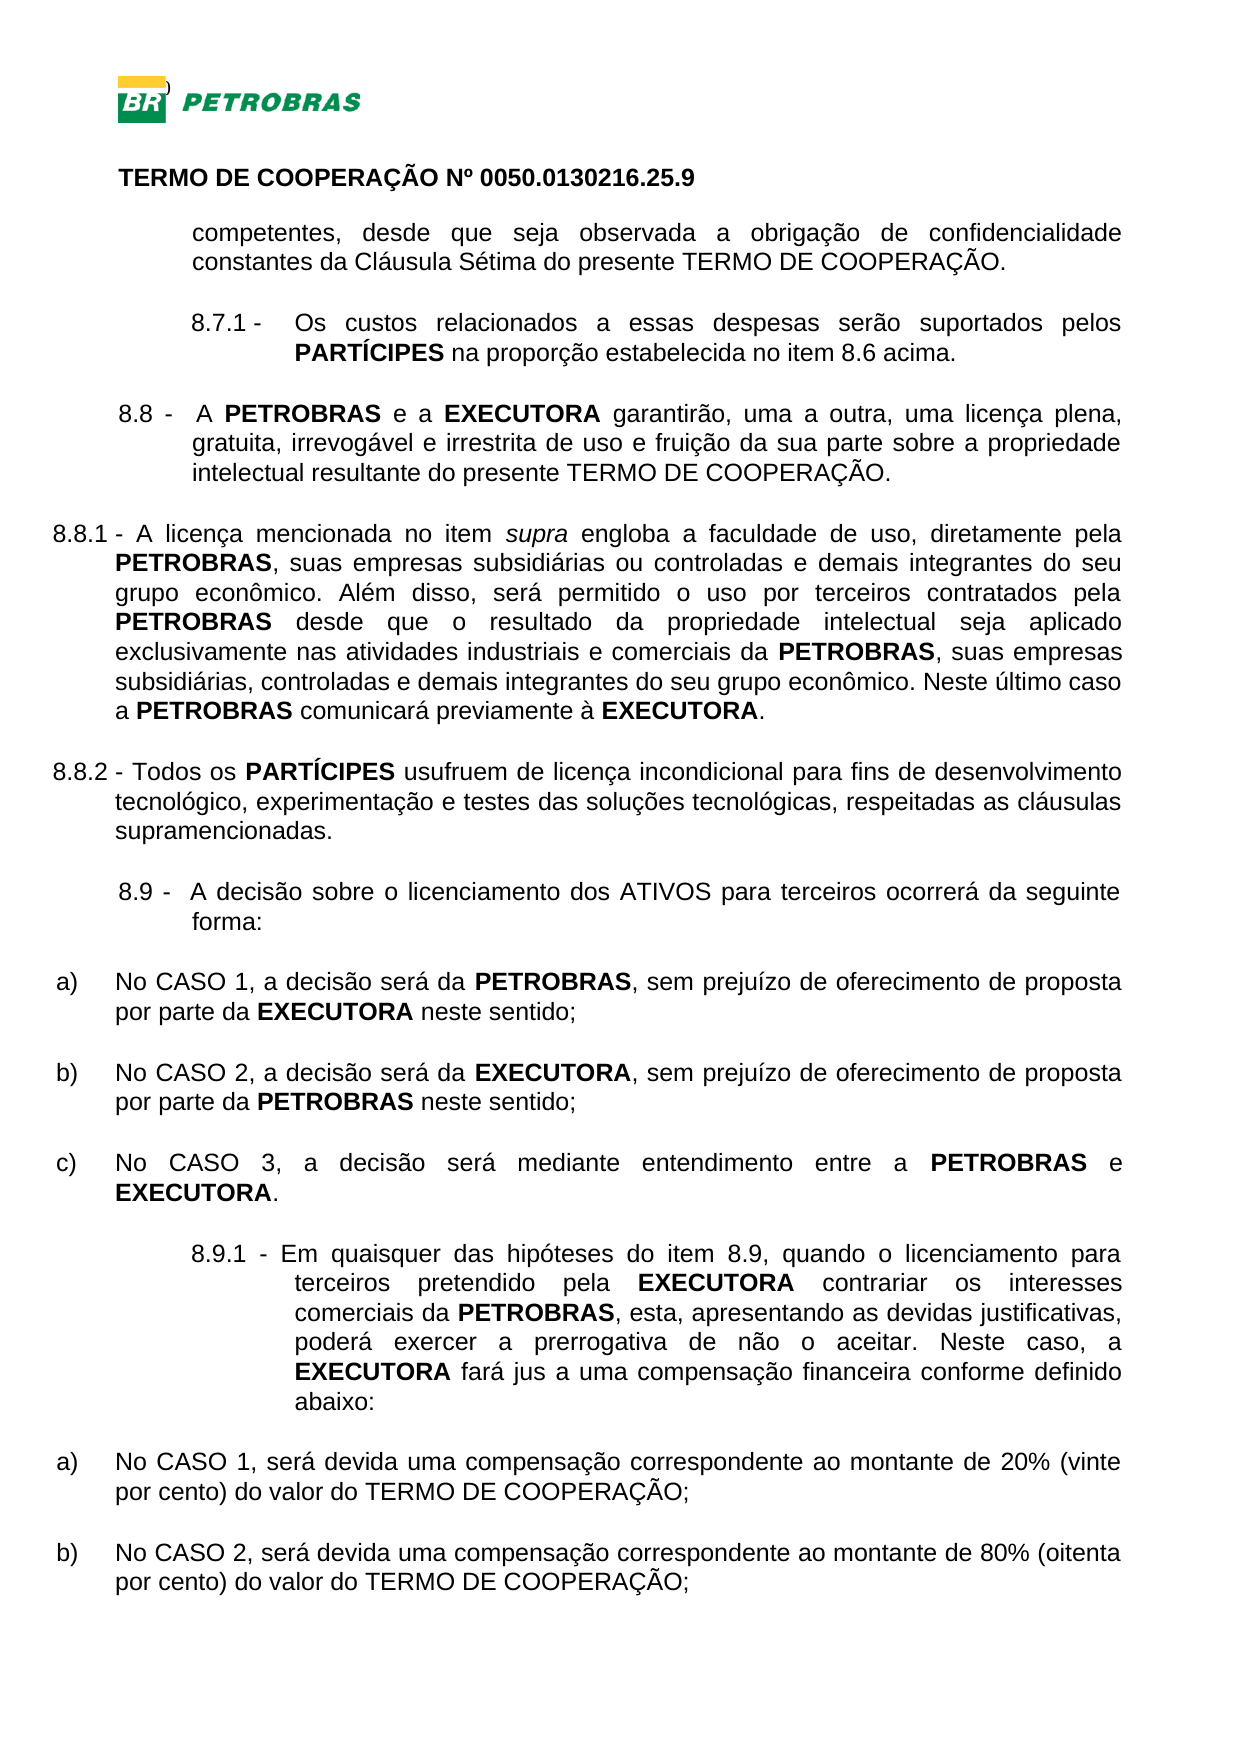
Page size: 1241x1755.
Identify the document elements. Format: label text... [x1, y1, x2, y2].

text 8.9.1 - Em quaisquer das hipóteses do item 8.9, quando o licenciamento para terceiros pretendido pela EXECUTORA contrariar os interesses comerciais da PETROBRAS, esta, apresentando as devidas justificativas, poderá exercer a prerrogativa de não o aceitar. Neste caso, a EXECUTORA fará jus a uma compensação financeira conforme definido abaixo: [191, 1239, 1123, 1415]
list - Todos os PARTÍCIPES usufruem de licença incondicional para fins de desenvolvimento tecnológico, experimentação e testes das soluções tecnológicas, respeitadas as cláusulas supramencionadas. [52, 757, 1123, 845]
list No CASO 1, a decisão será da PETROBRAS, sem prejuízo de oferecimento de proposta por parte da EXECUTORA neste sentido; [56, 967, 1123, 1026]
list No CASO 1, será devida uma compensação correspondente ao montante de 20% (vinte por cento) do valor do TERMO DE COOPERAÇÃO; [56, 1447, 1123, 1506]
list - A licença mencionada no item supra engloba a faculdade de uso, diretamente pela PETROBRAS, suas empresas subsidiárias ou controladas e demais integrantes do seu grupo econômico. Além disso, será permitido o uso por terceiros contratados pela PETROBRAS desde que o resultado da propriedade intelectual seja aplicado exclusivamente nas atividades industriais e comerciais da PETROBRAS, suas empresas subsidiárias, controladas e demais integrantes do seu grupo econômico. Neste último caso a PETROBRAS comunicará previamente à EXECUTORA. [52, 519, 1123, 725]
text 8.8 - A PETROBRAS e a EXECUTORA garantirão, uma a outra, uma licença plena, gratuita, irrevogável e irrestrita de uso e fruição da sua parte sobre a propriedade intelectual resultante do presente TERMO DE COOPERAÇÃO. [118, 399, 1123, 487]
list No CASO 3, a decisão será mediante entendimento entre a PETROBRAS e EXECUTORA. [56, 1148, 1123, 1207]
list No CASO 2, a decisão será da EXECUTORA, sem prejuízo de oferecimento de proposta por parte da PETROBRAS neste sentido; [56, 1058, 1123, 1116]
text 8.9 - A decisão sobre o licenciamento dos ATIVOS para terceiros ocorrerá da seguinte forma: [118, 877, 1123, 935]
text competentes, desde que seja observada a obrigação de confidencialidade constantes da Cláusula Sétima do presente TERMO DE COOPERAÇÃO. [118, 218, 1123, 276]
text 8.7.1 - Os custos relacionados a essas despesas serão suportados pelos PARTÍCIPES na proporção estabelecida no item 8.6 acima. [191, 308, 1123, 367]
list No CASO 2, será devida uma compensação correspondente ao montante de 80% (oitenta por cento) do valor do TERMO DE COOPERAÇÃO; [56, 1538, 1123, 1596]
